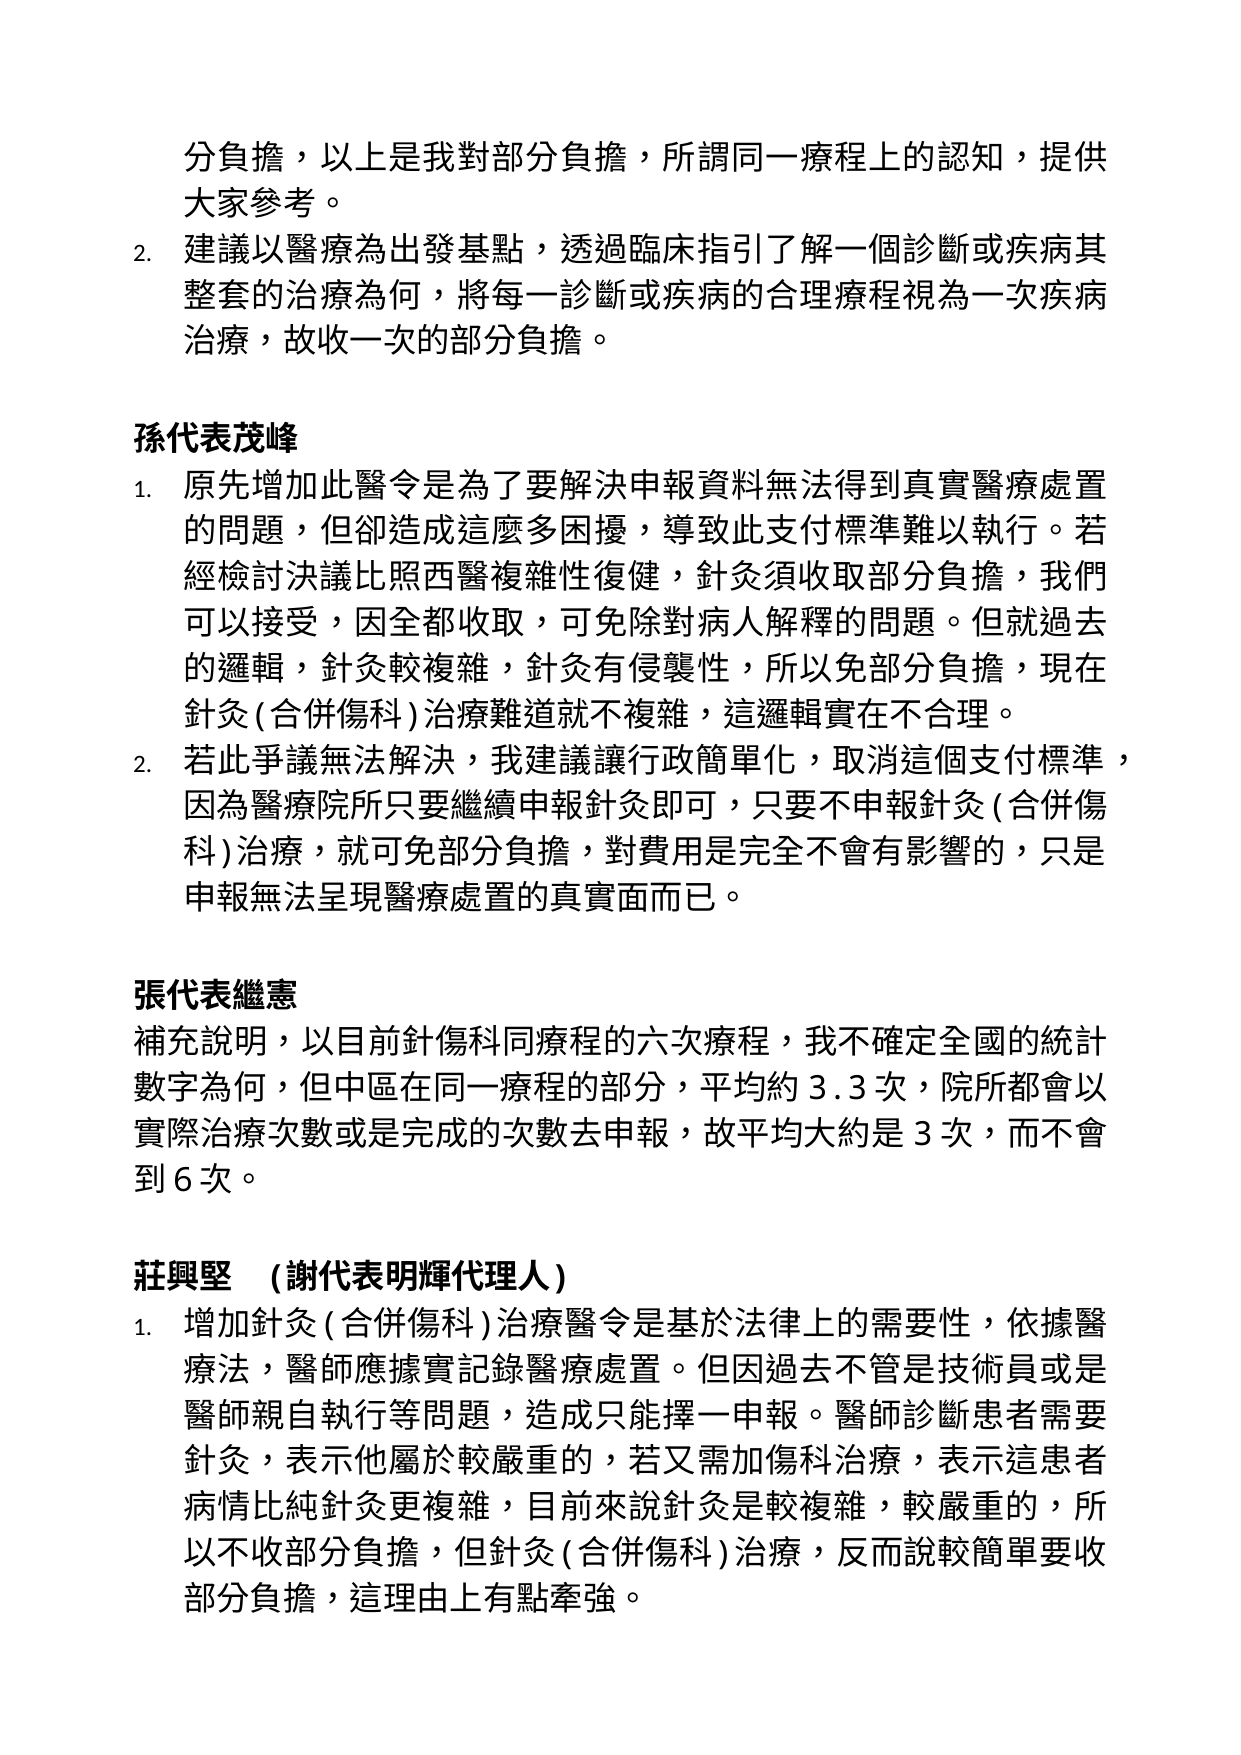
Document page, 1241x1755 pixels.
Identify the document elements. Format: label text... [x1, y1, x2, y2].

list 分負擔，以上是我對部分負擔，所謂同一療程上的認知，提供大家參考。 [133, 133, 1107, 224]
text 莊興堅 (謝代表明輝代理人) [133, 1250, 1107, 1299]
text 張代表繼憲 [133, 969, 1107, 1017]
text 補充說明，以目前針傷科同療程的六次療程，我不確定全國的統計數字為何，但中區在同一療程的部分，平均約3.3次，院所都會以實際治療次數或是完成的次數去申報，故平均大約是3次，而不會到6次。 [133, 1017, 1107, 1200]
list 增加針灸(合併傷科)治療醫令是基於法律上的需要性，依據醫療法，醫師應據實記錄醫療處置。但因過去不管是技術員或是醫師親自執行等問題，造成只能擇一申報。醫師診斷患者需要針灸，表示他屬於較嚴重的，若又需加傷科治療，表示這患者病情比純針灸更複雜，目前來說針灸是較複雜，較嚴重的，所以不收部分負擔，但針灸(合併傷科)治療，反而說較簡單要收部分負擔，這理由上有點牽強。 [133, 1299, 1107, 1619]
list 原先增加此醫令是為了要解決申報資料無法得到真實醫療處置的問題，但卻造成這麼多困擾，導致此支付標準難以執行。若經檢討決議比照西醫複雜性復健，針灸須收取部分負擔，我們可以接受，因全都收取，可免除對病人解釋的問題。但就過去的邏輯，針灸較複雜，針灸有侵襲性，所以免部分負擔，現在針灸(合併傷科)治療難道就不複雜，這邏輯實在不合理。 [133, 460, 1107, 735]
list 若此爭議無法解決，我建議讓行政簡單化，取消這個支付標準，因為醫療院所只要繼續申報針灸即可，只要不申報針灸(合併傷科)治療，就可免部分負擔，對費用是完全不會有影響的，只是申報無法呈現醫療處置的真實面而已。 [133, 735, 1107, 919]
text 孫代表茂峰 [133, 412, 1107, 460]
list 建議以醫療為出發基點，透過臨床指引了解一個診斷或疾病其整套的治療為何，將每一診斷或疾病的合理療程視為一次疾病治療，故收一次的部分負擔。 [133, 224, 1107, 362]
